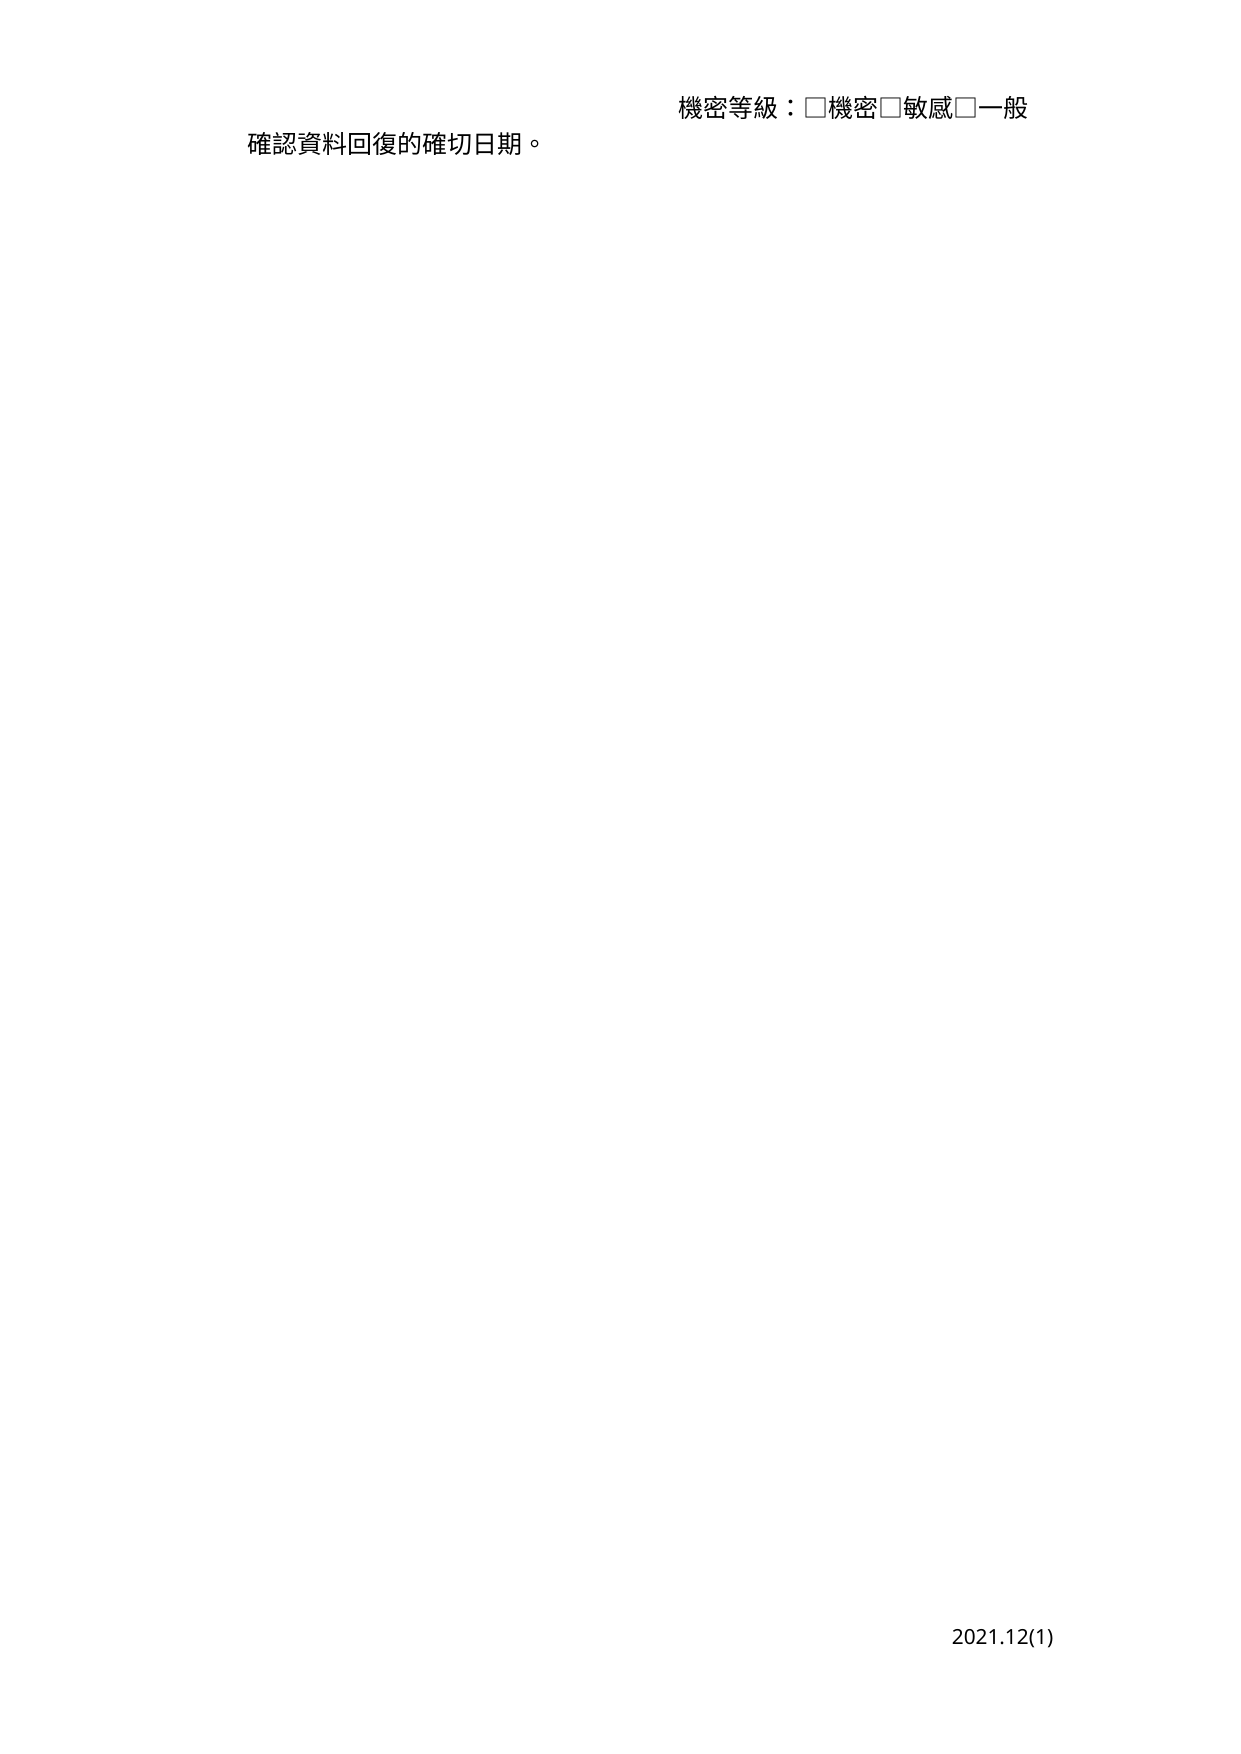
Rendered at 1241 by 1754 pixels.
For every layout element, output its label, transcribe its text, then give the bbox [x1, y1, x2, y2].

text 確認資料回復的確切日期。 [187, 125, 1053, 161]
